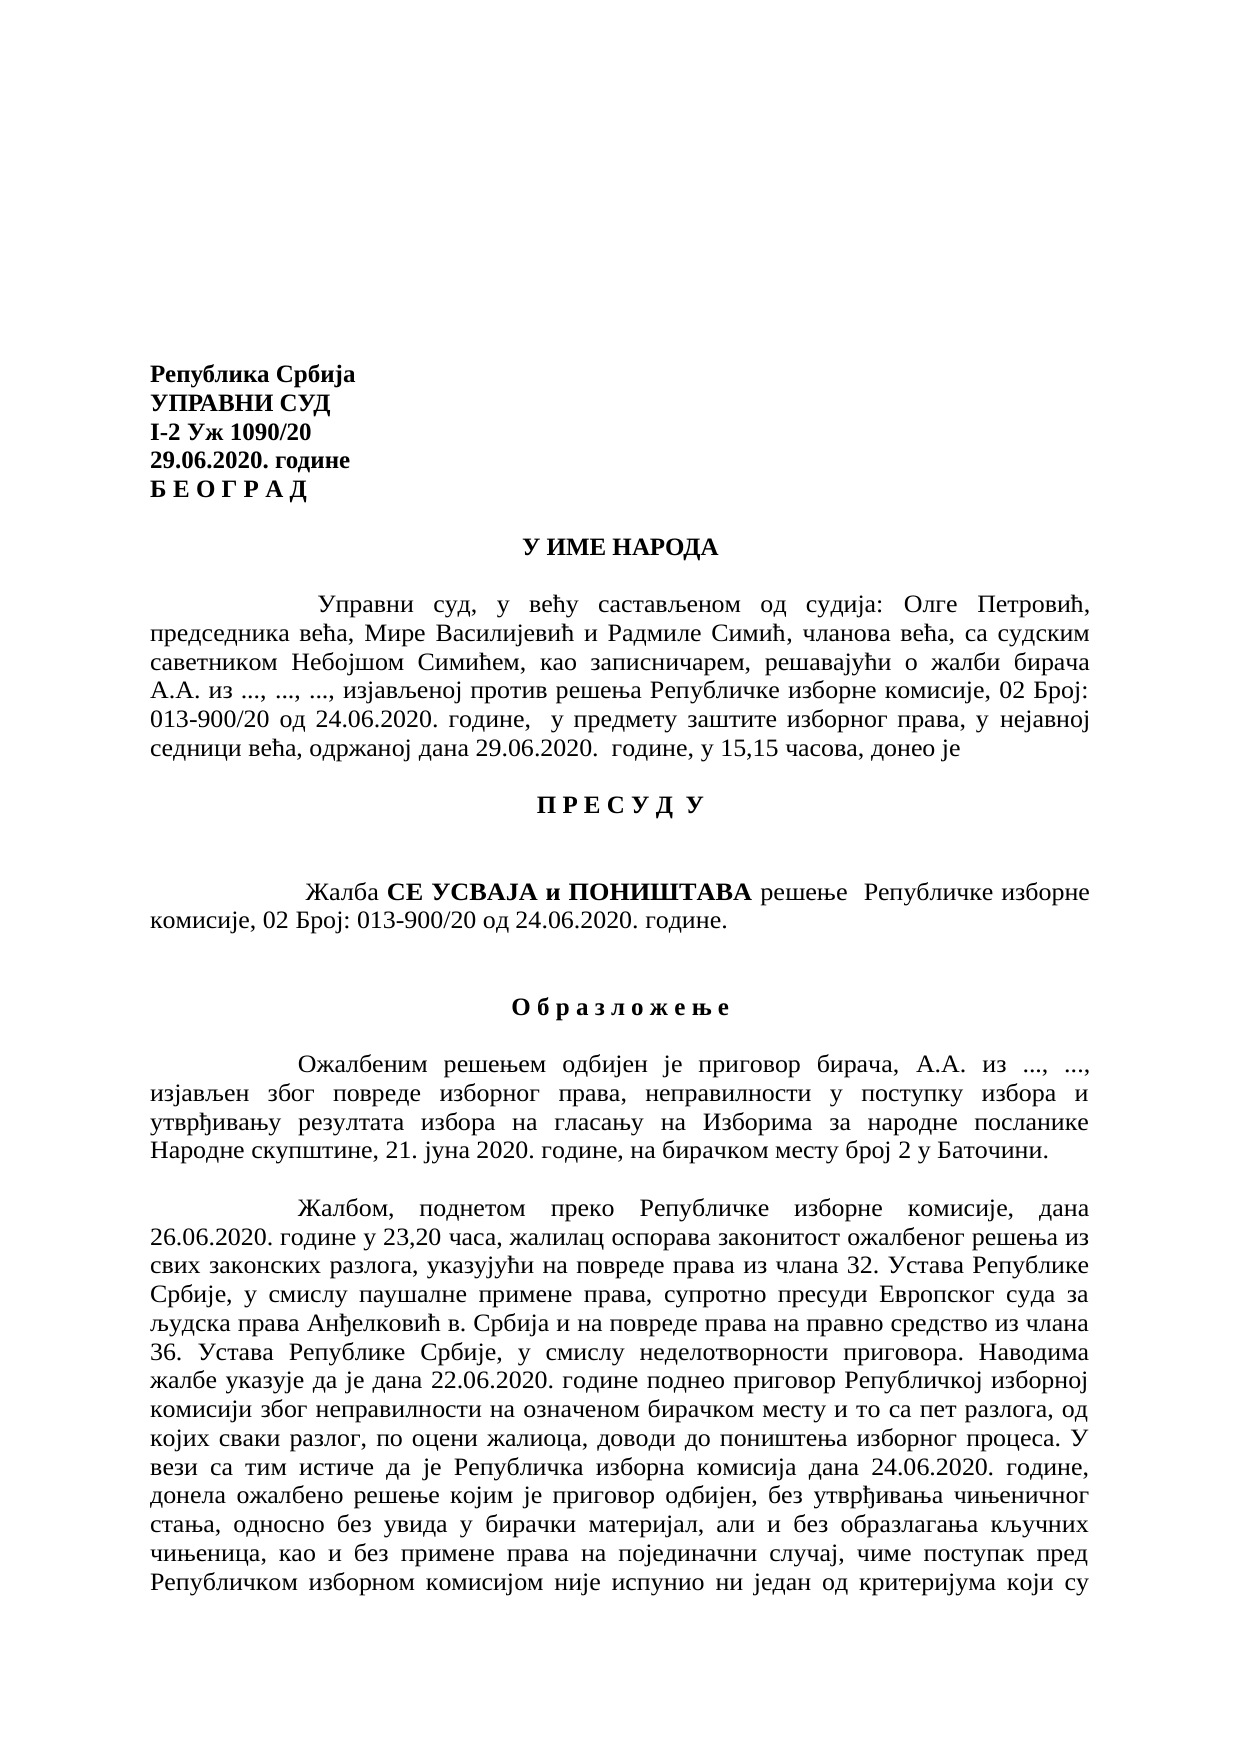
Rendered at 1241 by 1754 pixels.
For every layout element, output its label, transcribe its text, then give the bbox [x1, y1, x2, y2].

text Б Е О Г Р А Д [150, 474, 1090, 503]
text П Р Е С У Д У [150, 790, 1090, 819]
text Ожалбеним решењем одбијен је приговор бирача, А.А. из ..., ..., изјављен због повреде изборног права, неправилности у поступку избора и утврђивању резултата избора на гласању на Изборима за народне посланике Народне скупштине, 21. јуна 2020. године, на бирачком месту број 2 у Баточини. [150, 1049, 1090, 1164]
text Жалба СЕ УСВАЈА и ПОНИШТАВА решење Републичке изборне комисије, 02 Број: 013-900/20 од 24.06.2020. године. [150, 877, 1090, 934]
text Жалбом, поднетом преко Републичке изборне комисије, дана 26.06.2020. године у 23,20 часа, жалилац оспорава законитост ожалбеног решења из свих законских разлога, указујући на повреде права из члана 32. Устава Републике Србије, у смислу паушалне примене права, супротно пресуди Европског суда за људска права Анђелковић в. Србија и на повреде права на правно средство из члана 36. Устава Републике Србије, у смислу неделотворности приговора. Наводима жалбе указује да је дана 22.06.2020. године поднео приговор Републичкој изборној комисији због неправилности на означеном бирачком месту и то са пет разлога, од којих сваки разлог, по оцени жалиоца, доводи до поништења изборног процеса. У вези са тим истиче да је Републичка изборна комисија дана 24.06.2020. године, донела ожалбено решење којим је приговор одбијен, без утврђивања чињеничног стања, односно без увида у бирачки материјал, али и без образлагања кључних чињеница, као и без примене права на појединачни случај, чиме поступак пред Републичком изборном комисијом није испунио ни један од критеријума који су [150, 1193, 1090, 1595]
text О б р а з л о ж е њ е [150, 992, 1090, 1020]
text I-2 Уж 1090/20 [150, 417, 1090, 445]
text 29.06.2020. године [150, 445, 1090, 474]
text Република Србија [150, 148, 1090, 388]
text Управни суд, у већу састављеном од судија: Олге Петровић, председника већа, Мире Василијевић и Радмиле Симић, чланова већа, са судским саветником Небојшом Симићем, као записничарем, решавајући о жалби бирача А.А. из ..., ..., ..., изјављеној против решења Републичке изборне комисије, 02 Број: 013-900/20 од 24.06.2020. године, у предмету заштите изборног права, у нејавној седници већа, одржаној дана 29.06.2020. године, у 15,15 часова, донео је [150, 589, 1090, 762]
text УПРАВНИ СУД [150, 388, 1090, 417]
text У ИМЕ НАРОДА [150, 532, 1090, 560]
